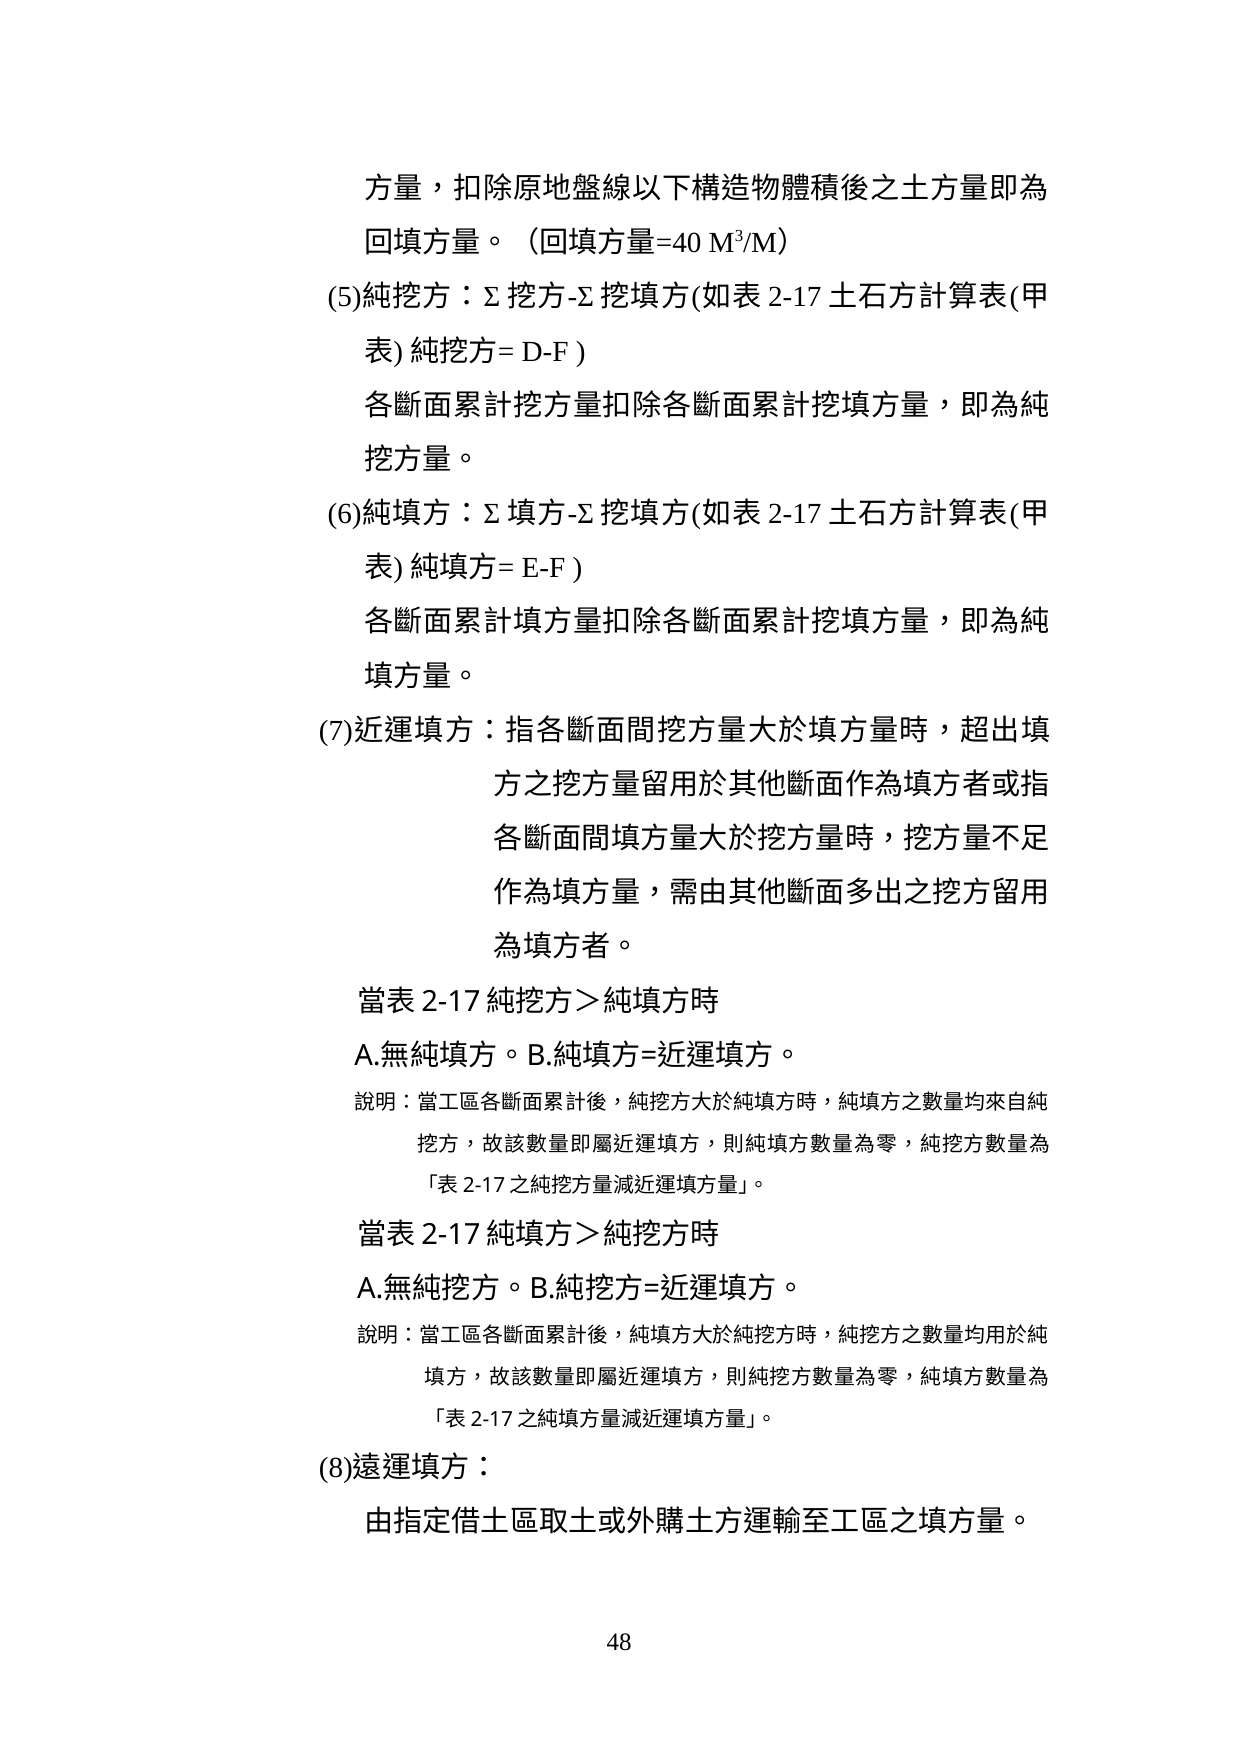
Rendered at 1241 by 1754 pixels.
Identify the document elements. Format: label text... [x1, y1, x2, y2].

text A.無純填方。B.純填方=近運填方。 [237, 1022, 1050, 1076]
text 各斷面累計挖方量扣除各斷面累計挖填方量，即為純挖方量。 [327, 372, 1050, 480]
text 說明：當工區各斷面累計後，純挖方大於純填方時，純填方之數量均來自純挖方，故該數量即屬近運填方，則純填方數量為零，純挖方數量為「表2-17之純挖方量減近運填方量」。 [354, 1076, 1050, 1201]
text (7)近運填方：指各斷面間挖方量大於填方量時，超出填方之挖方量留用於其他斷面作為填方者或指各斷面間填方量大於挖方量時，挖方量不足作為填方量，需由其他斷面多出之挖方留用為填方者。 [319, 697, 1050, 968]
text (6)純填方：Σ填方-Σ挖填方(如表2-17土石方計算表(甲表) 純填方= E-F ) [327, 480, 1050, 588]
text 各斷面累計填方量扣除各斷面累計挖填方量，即為純填方量。 [327, 588, 1050, 697]
text 當表2-17純挖方＞純填方時 [357, 968, 1050, 1022]
text 說明：當工區各斷面累計後，純填方大於純挖方時，純挖方之數量均用於純填方，故該數量即屬近運填方，則純挖方數量為零，純填方數量為「表2-17之純填方量減近運填方量」。 [357, 1309, 1050, 1434]
text 由指定借土區取土或外購土方運輸至工區之填方量。 [327, 1488, 1050, 1543]
text (8)遠運填方： [319, 1434, 1050, 1488]
text A.無純挖方。B.純挖方=近運填方。 [357, 1255, 1050, 1309]
text 方量，扣除原地盤線以下構造物體積後之土方量即為回填方量。（回填方量=40 M3/M） [327, 155, 1050, 263]
text (5)純挖方：Σ挖方-Σ挖填方(如表2-17土石方計算表(甲表) 純挖方= D-F ) [327, 263, 1050, 372]
text 當表2-17純填方＞純挖方時 [357, 1201, 1050, 1255]
